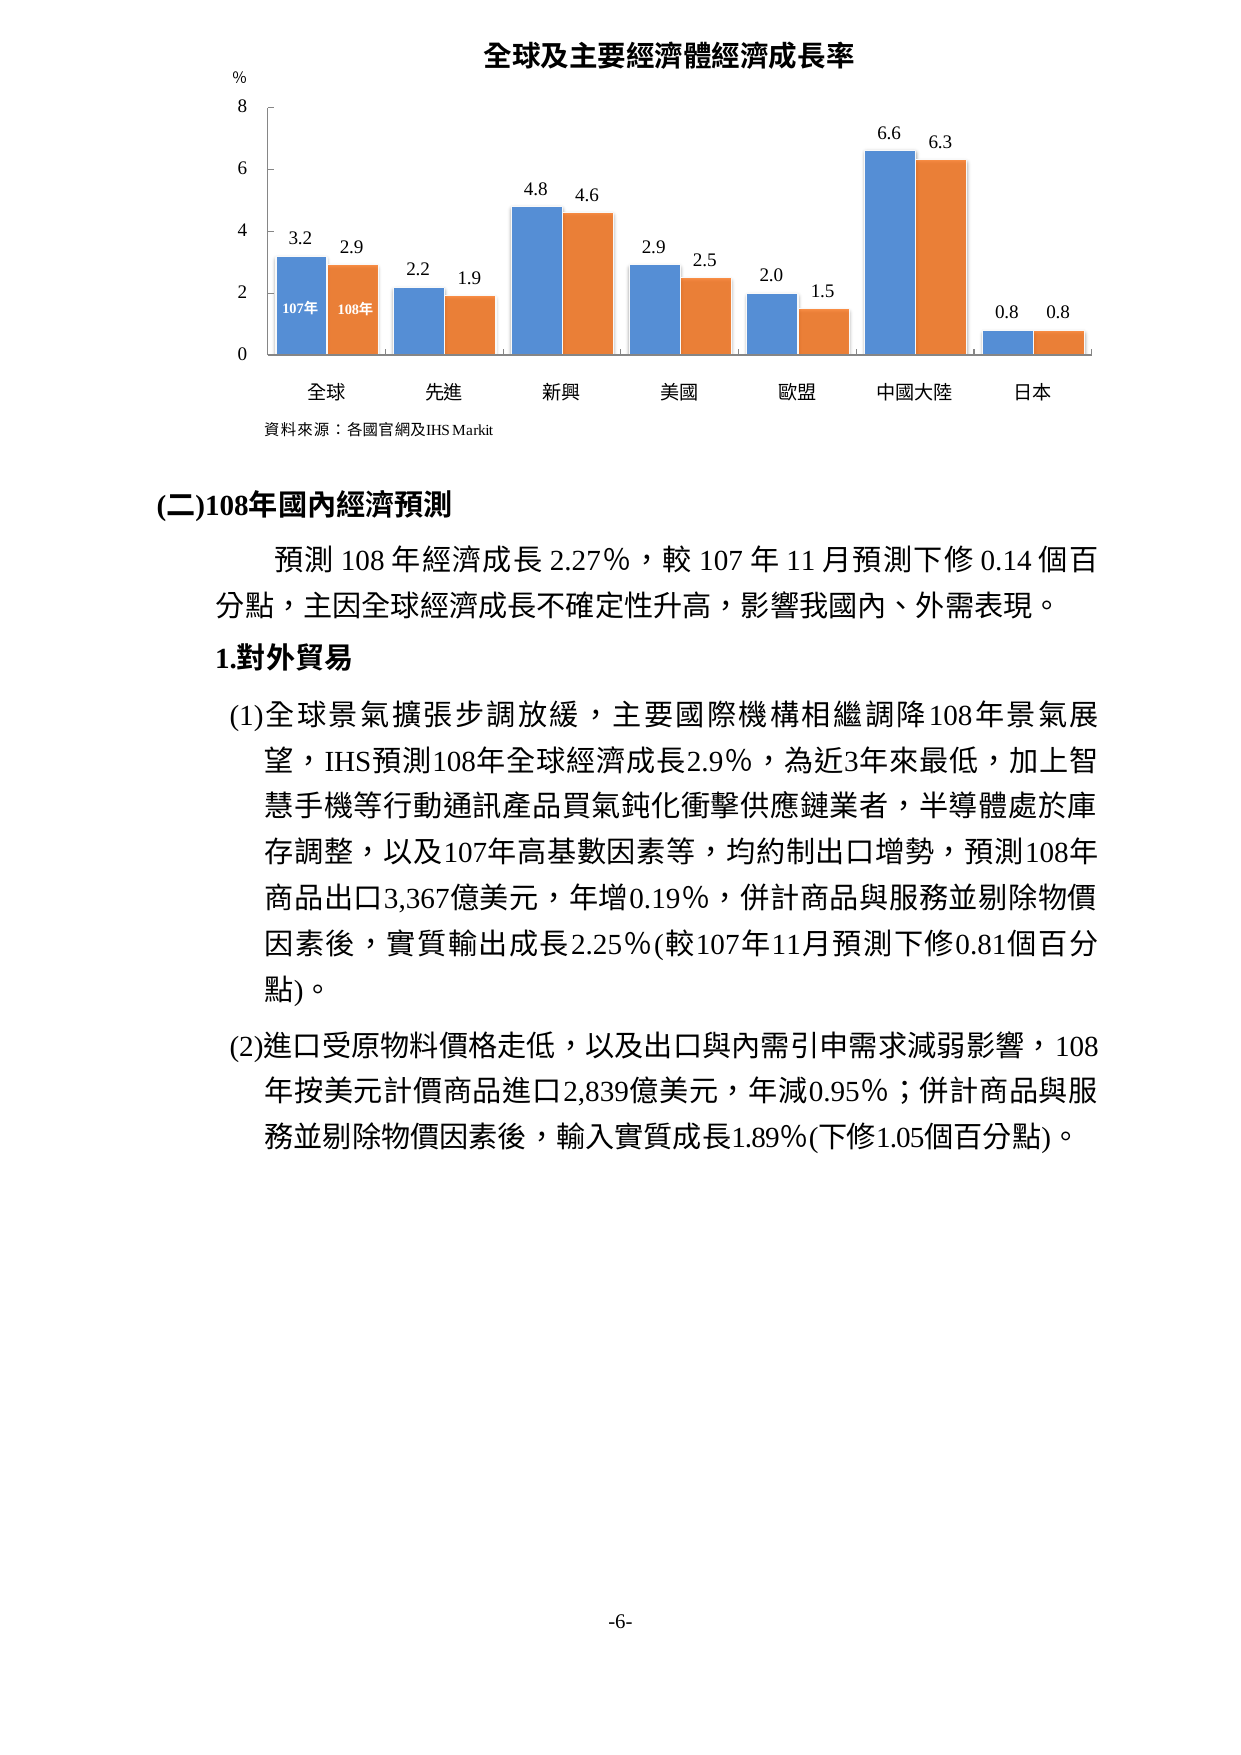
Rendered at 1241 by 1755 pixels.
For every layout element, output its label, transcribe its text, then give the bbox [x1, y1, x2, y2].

text 1.對外貿易 [215, 631, 1098, 678]
text (2)進口受原物料價格走低，以及出口與內需引申需求減弱影響，108年按美元計價商品進口2,839億美元，年減0.95％；併計商品與服務並剔除物價因素後，輸入實質成長1.89％(下修1.05個百分點)。 [229, 1019, 1098, 1157]
text (1)全球景氣擴張步調放緩，主要國際機構相繼調降108年景氣展望，IHS預測108年全球經濟成長2.9％，為近3年來最低，加上智慧手機等行動通訊產品買氣鈍化衝擊供應鏈業者，半導體處於庫存調整，以及107年高基數因素等，均約制出口增勢，預測108年商品出口3,367億美元，年增0.19％，併計商品與服務並剔除物價因素後，實質輸出成長2.25％(較107年11月預測下修0.81個百分點)。 [229, 688, 1098, 1009]
text (二)108年國內經濟預測 [142, 474, 1098, 524]
text 預測108年經濟成長2.27％，較107年11月預測下修0.14個百分點，主因全球經濟成長不確定性升高，影響我國內、外需表現。 [216, 534, 1098, 626]
